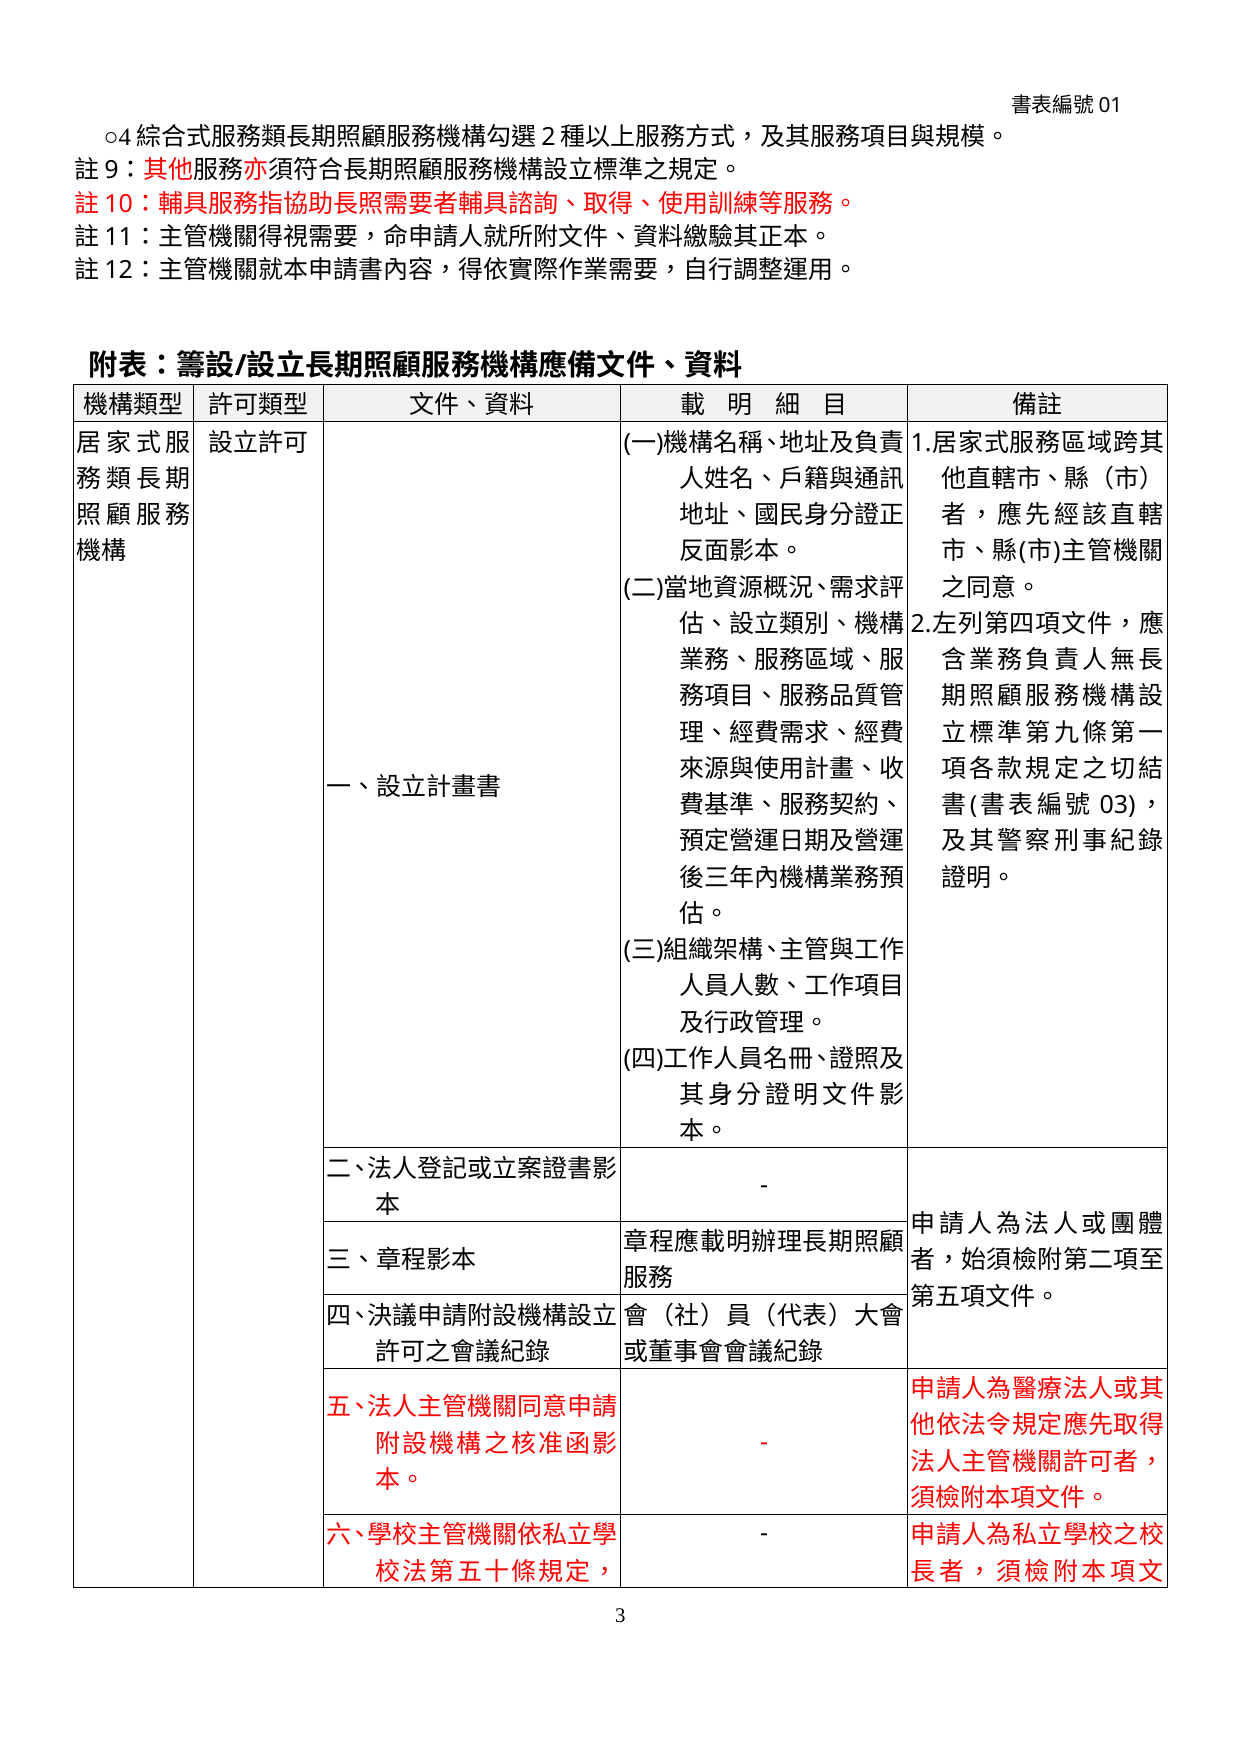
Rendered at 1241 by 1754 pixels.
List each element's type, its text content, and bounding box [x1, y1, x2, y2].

table_cell - [621, 1369, 907, 1514]
text ○4綜合式服務類長期照顧服務機構勾選2種以上服務方式，及其服務項目與規模。 [103, 119, 1166, 152]
table_cell - [621, 1148, 907, 1221]
table_cell 設立許可 [194, 422, 323, 1587]
table_cell 申請人為私立學校之校長者，須檢附本項文 [908, 1515, 1167, 1587]
table_cell 二、法人登記或立案證書影本 [324, 1148, 620, 1221]
text 註12：主管機關就本申請書內容，得依實際作業需要，自行調整運用。 [74, 252, 1122, 286]
table_cell 一、設立計畫書 [324, 422, 620, 1147]
table_cell 1.居家式服務區域跨其他直轄市、縣（市）者，應先經該直轄市、縣(市)主管機關之同意。 2.左列第四項文件，應含業務負責人無長期照顧服務機構設立標準第九條第一項各款規定之切結書(書表編號03)，及其警察刑事紀錄證明。 [908, 422, 1167, 1147]
table_cell 申請人為法人或團體者，始須檢附第二項至第五項文件。 [908, 1148, 1167, 1368]
table_cell 六、學校主管機關依私立學校法第五十條規定， [324, 1515, 620, 1587]
table_header 文件、資料 [324, 385, 620, 421]
text 註11：主管機關得視需要，命申請人就所附文件、資料繳驗其正本。 [74, 219, 1122, 252]
table_cell - [621, 1515, 907, 1587]
table_cell 四、決議申請附設機構設立許可之會議紀錄 [324, 1295, 620, 1368]
table_header 許可類型 [194, 385, 323, 421]
table_cell 居家式服務類長期照顧服務機構 [74, 422, 193, 1587]
text 註9：其他服務亦須符合長期照顧服務機構設立標準之規定。 [74, 152, 1122, 186]
text 註10：輔具服務指協助長照需要者輔具諮詢、取得、使用訓練等服務。 [74, 186, 1122, 219]
table_header 備註 [908, 385, 1167, 421]
table_header 載 明 細 目 [621, 385, 907, 421]
table_cell 五、法人主管機關同意申請附設機構之核准函影本。 [324, 1369, 620, 1514]
table_header 機構類型 [74, 385, 193, 421]
table_cell 會（社）員（代表）大會或董事會會議紀錄 [621, 1295, 907, 1368]
table_cell 章程應載明辦理長期照顧服務 [621, 1222, 907, 1294]
table_cell (一)機構名稱、地址及負責人姓名、戶籍與通訊地址、國民身分證正反面影本。 (二)當地資源概況、需求評估、設立類別、機構業務、服務區域、服務項目、服務品質管理、經費需求、經費來源與使用計畫、收費基準、服務契約、預定營運日期及營運後三年內機構業務預估。 (三)組織架構、主管與工作人員人數、工作項目及行政管理。 (四)工作人員名冊、證照及其身分證明文件影本。 [621, 422, 907, 1147]
table_cell 申請人為醫療法人或其他依法令規定應先取得法人主管機關許可者，須檢附本項文件。 [908, 1369, 1167, 1514]
table_cell 三、章程影本 [324, 1222, 620, 1294]
text 附表：籌設/設立長期照顧服務機構應備文件、資料 [89, 341, 1122, 384]
